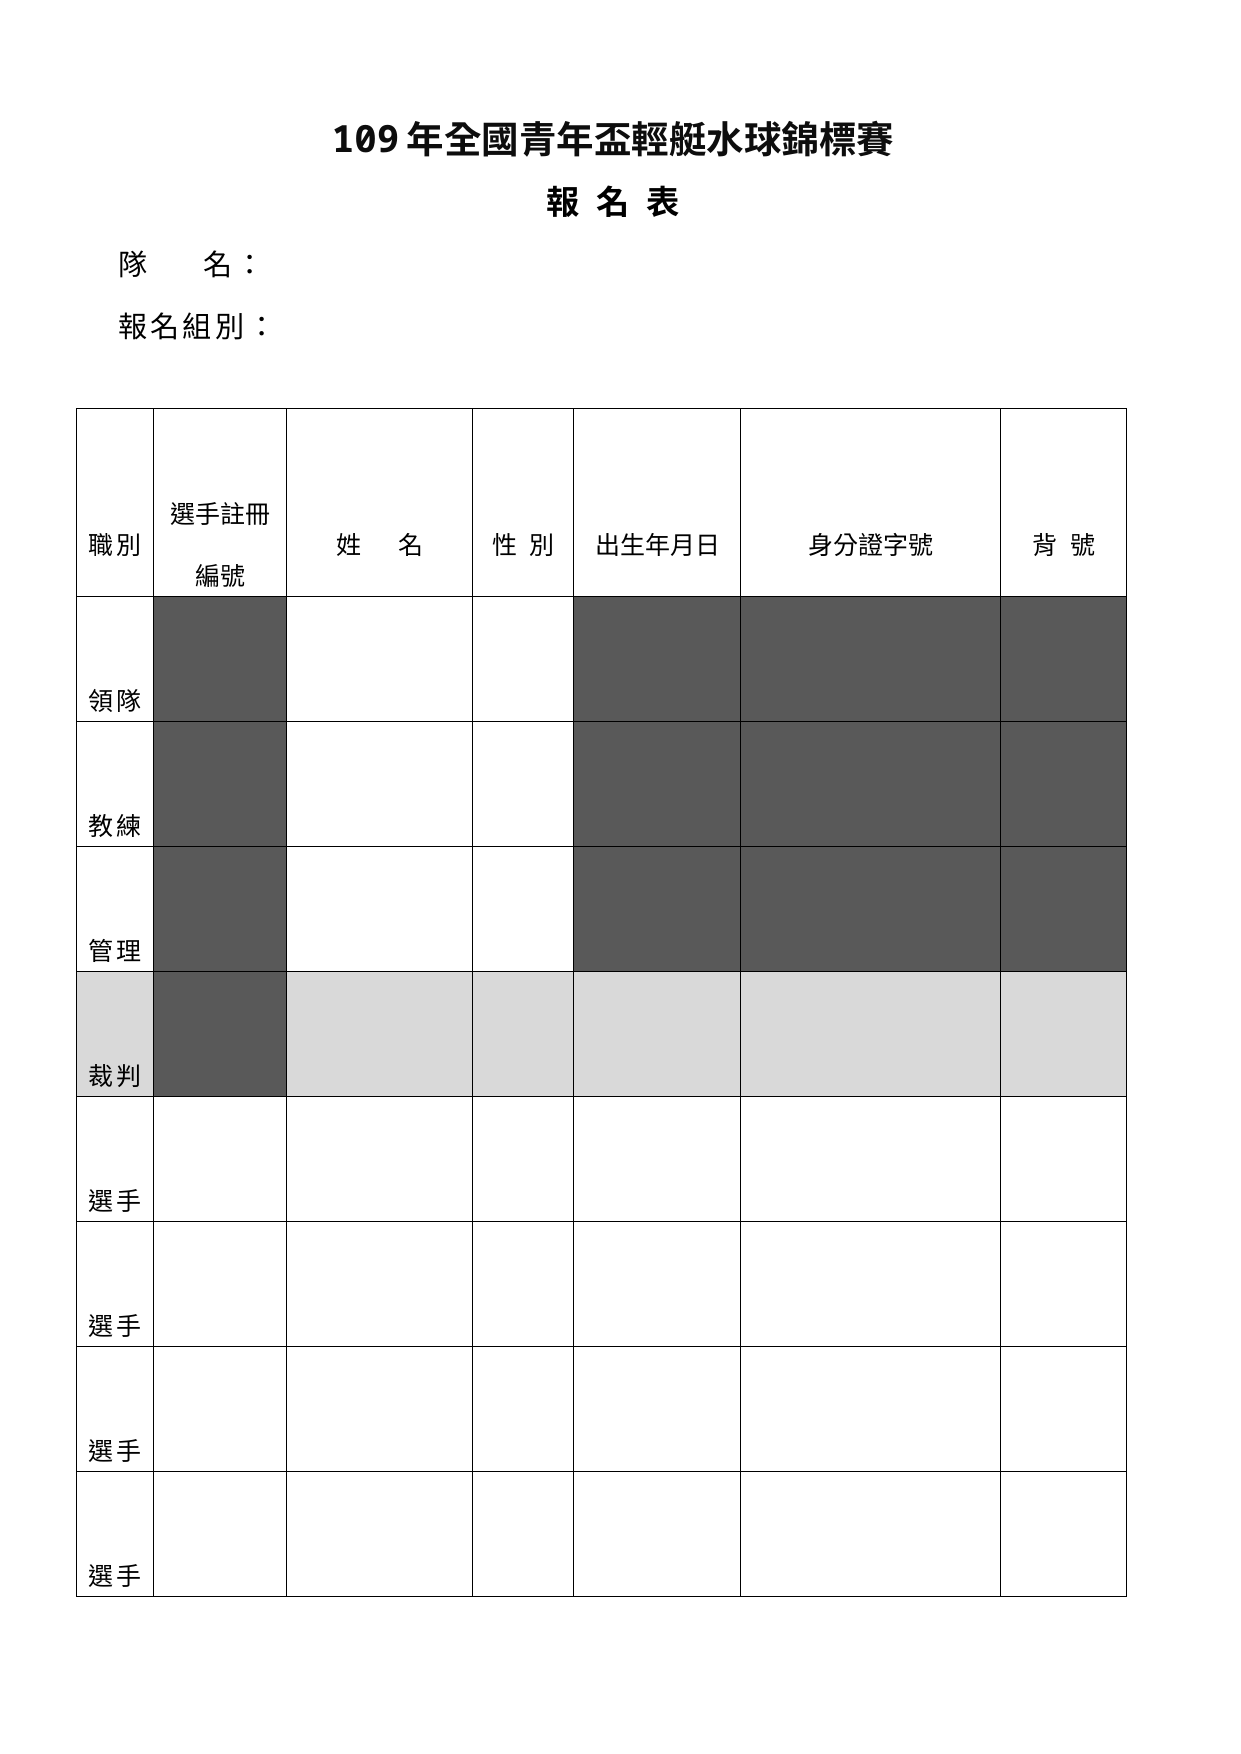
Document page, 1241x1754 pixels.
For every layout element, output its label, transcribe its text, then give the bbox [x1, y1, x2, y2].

table_cell [154, 847, 286, 971]
table_cell [473, 722, 573, 846]
table_cell 教練 [77, 722, 153, 846]
table_cell [574, 1347, 740, 1471]
table_cell [287, 1347, 472, 1471]
table_cell 選手 [77, 1097, 153, 1221]
table_cell [1001, 1222, 1126, 1346]
table_cell [741, 1472, 1000, 1596]
table_cell [574, 1472, 740, 1596]
table_cell [473, 1347, 573, 1471]
table_cell [1001, 972, 1126, 1096]
table_cell [473, 1222, 573, 1346]
table_cell [287, 972, 472, 1096]
table_cell [473, 847, 573, 971]
table_cell [154, 1472, 286, 1596]
table_cell [741, 1347, 1000, 1471]
table_cell [473, 1472, 573, 1596]
table_cell [574, 597, 740, 721]
table_cell 選手 [77, 1347, 153, 1471]
table_cell [287, 597, 472, 721]
table_header 身分證字號 [741, 409, 1000, 596]
table_cell [574, 1222, 740, 1346]
table_cell [574, 722, 740, 846]
table_cell [1001, 597, 1126, 721]
table_cell [741, 1097, 1000, 1221]
table_header 職別 [77, 409, 153, 596]
table_cell [154, 722, 286, 846]
text 報 名 表 [118, 158, 1107, 221]
table_cell [574, 847, 740, 971]
table_cell 選手 [77, 1222, 153, 1346]
table_cell [154, 1347, 286, 1471]
table_header 姓 名 [287, 409, 472, 596]
table_cell 領隊 [77, 597, 153, 721]
table_cell [1001, 847, 1126, 971]
table_header 選手註冊 編號 [154, 409, 286, 596]
table_cell 管理 [77, 847, 153, 971]
text 隊 名： [118, 221, 1107, 283]
table_cell [1001, 1347, 1126, 1471]
table_cell [741, 972, 1000, 1096]
table_cell [741, 847, 1000, 971]
table_cell [154, 1222, 286, 1346]
table_header 性 別 [473, 409, 573, 596]
table_cell [473, 597, 573, 721]
table_cell [154, 972, 286, 1096]
table_cell [574, 1097, 740, 1221]
table_cell [473, 1097, 573, 1221]
table_cell [154, 1097, 286, 1221]
table_cell [287, 1222, 472, 1346]
table_cell [1001, 722, 1126, 846]
table_cell [741, 597, 1000, 721]
table_cell 裁判 [77, 972, 153, 1096]
text 報名組別： [118, 283, 1107, 346]
table_cell [287, 722, 472, 846]
table_cell [473, 972, 573, 1096]
table_cell [1001, 1097, 1126, 1221]
table_cell [1001, 1472, 1126, 1596]
table_cell [287, 1097, 472, 1221]
table_header 出生年月日 [574, 409, 740, 596]
table_header 背 號 [1001, 409, 1126, 596]
table_cell 選手 [77, 1472, 153, 1596]
table_cell [741, 722, 1000, 846]
table_cell [741, 1222, 1000, 1346]
text 109年全國青年盃輕艇水球錦標賽 [118, 96, 1107, 158]
table_cell [287, 847, 472, 971]
table_cell [154, 597, 286, 721]
table_cell [287, 1472, 472, 1596]
table_cell [574, 972, 740, 1096]
